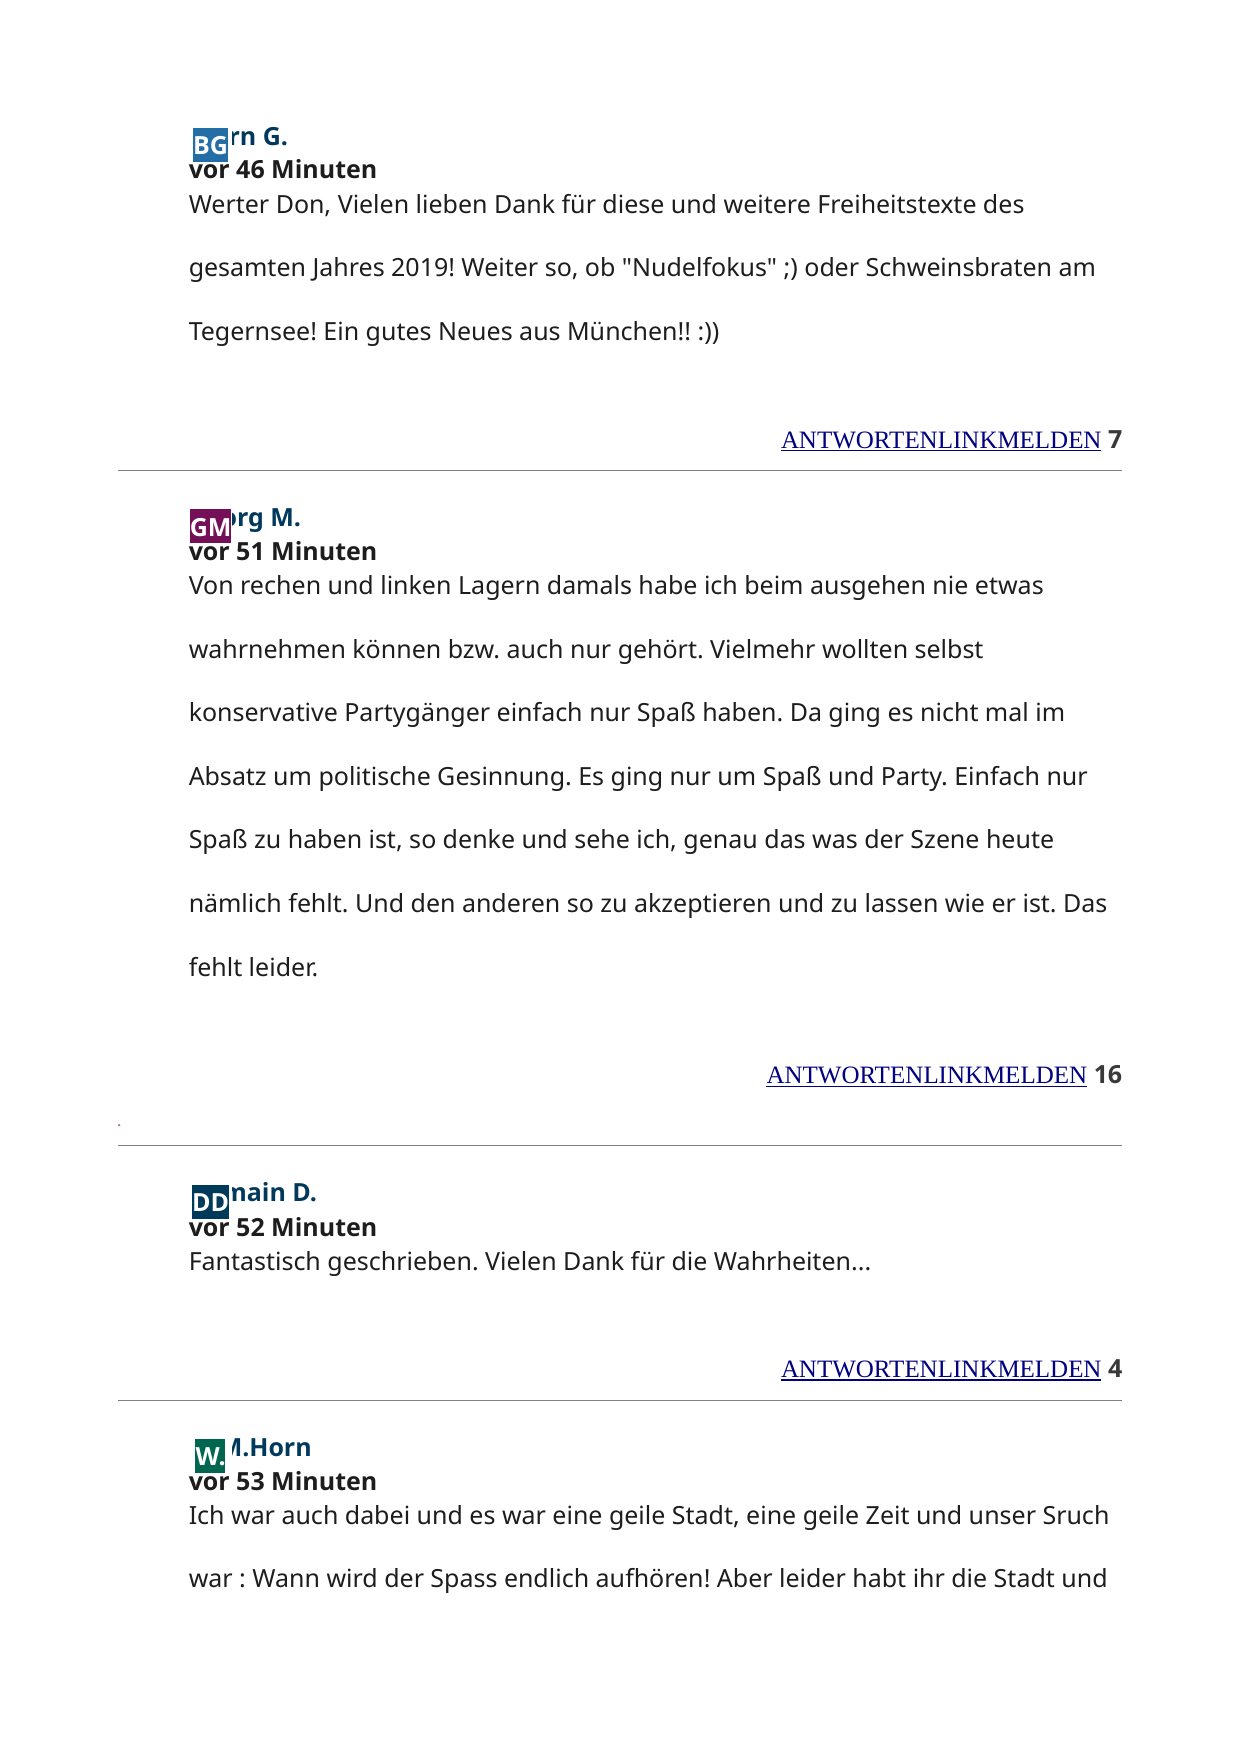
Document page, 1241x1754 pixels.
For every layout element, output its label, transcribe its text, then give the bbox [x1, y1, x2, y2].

text DD [188, 1175, 232, 1219]
text ANTWORTENLINKMELDEN 4 [188, 1307, 1122, 1385]
text vor 52 Minuten [188, 1209, 1122, 1243]
text vor 51 Minuten [188, 533, 1122, 568]
text Werter Don, Vielen lieben Dank für diese und weitere Freiheitstexte des gesamten Jahres 2019! Weiter so, ob "Nudelfokus" ;) oder Schweinsbraten am Tegernsee! Ein gutes Neues aus München!! :)) [188, 186, 1122, 348]
text BG [188, 118, 232, 162]
text W.M.Horn [232, 1429, 1122, 1463]
text Björn G. [232, 118, 1122, 152]
text ANTWORTENLINKMELDEN 7 [188, 377, 1122, 455]
text Von rechen und linken Lagern damals habe ich beim ausgehen nie etwas wahrnehmen können bzw. auch nur gehört. Vielmehr wollten selbst konservative Partygänger einfach nur Spaß haben. Da ging es nicht mal im Absatz um politische Gesinnung. Es ging nur um Spaß und Party. Einfach nur Spaß zu haben ist, so denke und sehe ich, genau das was der Szene heute nämlich fehlt. Und den anderen so zu akzeptieren und zu lassen wie er ist. Das fehlt leider. [188, 568, 1122, 983]
text ANTWORTENLINKMELDEN 16 [188, 1013, 1122, 1091]
text Ich war auch dabei und es war eine geile Stadt, eine geile Zeit und unser Sruch war : Wann wird der Spass endlich aufhören! Aber leider habt ihr die Stadt und [188, 1497, 1122, 1595]
text GM [188, 499, 232, 543]
text Damain D. [232, 1175, 1122, 1209]
text Fantastisch geschrieben. Vielen Dank für die Wahrheiten... [188, 1243, 1122, 1277]
text Georg M. [232, 499, 1122, 533]
text vor 46 Minuten [188, 152, 1122, 186]
text W. [188, 1429, 232, 1473]
text vor 53 Minuten [188, 1463, 1122, 1497]
